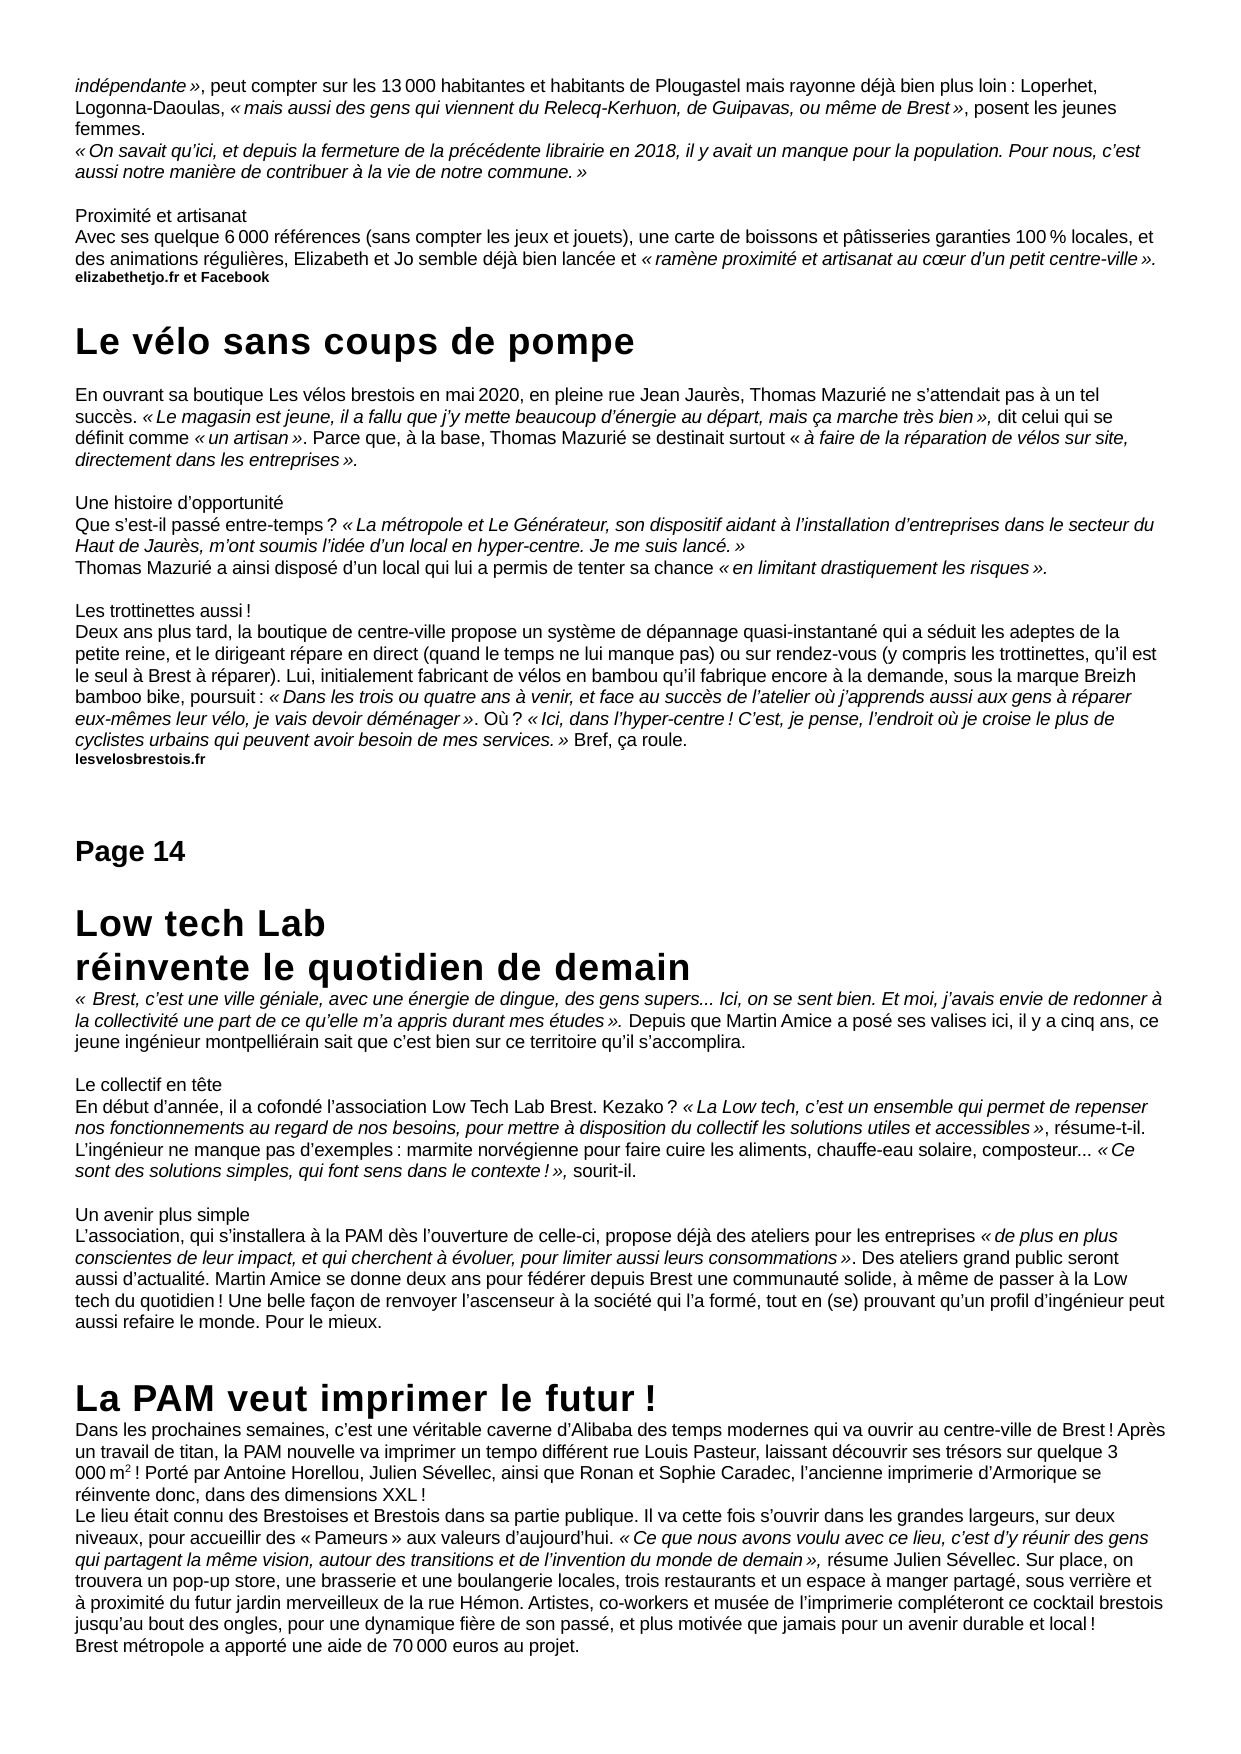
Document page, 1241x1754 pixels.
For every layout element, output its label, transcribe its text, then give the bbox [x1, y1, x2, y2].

text Que s’est-il passé entre-temps ? « La métropole et Le Générateur, son dispositif aidant à l’installation d’entreprises dans le secteur du Haut de Jaurès, m’ont soumis l’idée d’un local en hyper-centre. Je me suis lancé. » [75, 513, 1166, 557]
text Deux ans plus tard, la boutique de centre-ville propose un système de dépannage quasi-instantané qui a séduit les adeptes de la petite reine, et le dirigeant répare en direct (quand le temps ne lui manque pas) ou sur rendez-vous (y compris les trottinettes, qu’il est le seul à Brest à réparer). Lui, initialement fabricant de vélos en bambou qu’il fabrique encore à la demande, sous la marque Breizh bamboo bike, poursuit : « Dans les trois ou quatre ans à venir, et face au succès de l’atelier où j’apprends aussi aux gens à réparer eux-mêmes leur vélo, je vais devoir déménager ». Où ? « Ici, dans l’hyper-centre ! C’est, je pense, l’endroit où je croise le plus de cyclistes urbains qui peuvent avoir besoin de mes services. » Bref, ça roule. [75, 621, 1166, 751]
text Les trottinettes aussi ! [75, 600, 1166, 621]
text L’association, qui s’installera à la PAM dès l’ouverture de celle-ci, propose déjà des ateliers pour les entreprises « de plus en plus conscientes de leur impact, et qui cherchent à évoluer, pour limiter aussi leurs consommations ». Des ateliers grand public seront aussi d’actualité. Martin Amice se donne deux ans pour fédérer depuis Brest une communauté solide, à même de passer à la Low tech du quotidien ! Une belle façon de renvoyer l’ascenseur à la société qui l’a formé, tout en (se) prouvant qu’un profil d’ingénieur peut aussi refaire le monde. Pour le mieux. [75, 1225, 1166, 1333]
text En ouvrant sa boutique Les vélos brestois en mai 2020, en pleine rue Jean Jaurès, Thomas Mazurié ne s’attendait pas à un tel succès. « Le magasin est jeune, il a fallu que j’y mette beaucoup d’énergie au départ, mais ça marche très bien », dit celui qui se définit comme « un artisan ». Parce que, à la base, Thomas Mazurié se destinait surtout « à faire de la réparation de vélos sur site, directement dans les entreprises ». [75, 384, 1166, 470]
text Le vélo sans coups de pompe [75, 319, 1166, 362]
text « On savait qu’ici, et depuis la fermeture de la précédente librairie en 2018, il y avait un manque pour la population. Pour nous, c’est aussi notre manière de contribuer à la vie de notre commune. » [75, 140, 1166, 183]
text Thomas Mazurié a ainsi disposé d’un local qui lui a permis de tenter sa chance « en limitant drastiquement les risques ». [75, 557, 1166, 578]
text Le collectif en tête [75, 1074, 1166, 1096]
text Le lieu était connu des Brestoises et Brestois dans sa partie publique. Il va cette fois s’ouvrir dans les grandes largeurs, sur deux niveaux, pour accueillir des « Pameurs » aux valeurs d’aujourd’hui. « Ce que nous avons voulu avec ce lieu, c’est d’y réunir des gens qui partagent la même vision, autour des transitions et de l’invention du monde de demain », résume Julien Sévellec. Sur place, on trouvera un pop-up store, une brasserie et une boulangerie locales, trois restaurants et un espace à manger partagé, sous verrière et à proximité du futur jardin merveilleux de la rue Hémon. Artistes, co-workers et musée de l’imprimerie compléteront ce cocktail brestois jusqu’au bout des ongles, pour une dynamique fière de son passé, et plus motivée que jamais pour un avenir durable et local ! [75, 1505, 1166, 1635]
text Brest métropole a apporté une aide de 70 000 euros au projet. [75, 1635, 1166, 1656]
text La PAM veut imprimer le futur ! [75, 1376, 1166, 1419]
text Page 14 [75, 834, 1166, 868]
text indépendante », peut compter sur les 13 000 habitantes et habitants de Plougastel mais rayonne déjà bien plus loin : Loperhet, Logonna-Daoulas, « mais aussi des gens qui viennent du Relecq-Kerhuon, de Guipavas, ou même de Brest », posent les jeunes femmes. [75, 75, 1166, 140]
text elizabethetjo.fr et Facebook [75, 269, 1166, 286]
text Low tech Lab [75, 902, 1166, 945]
text Avec ses quelque 6 000 références (sans compter les jeux et jouets), une carte de boissons et pâtisseries garanties 100 % locales, et des animations régulières, Elizabeth et Jo semble déjà bien lancée et « ramène proximité et artisanat au cœur d’un petit centre-ville ». [75, 226, 1166, 269]
text L’ingénieur ne manque pas d’exemples : marmite norvégienne pour faire cuire les aliments, chauffe-eau solaire, composteur... « Ce sont des solutions simples, qui font sens dans le contexte ! », sourit-il. [75, 1139, 1166, 1182]
text lesvelosbrestois.fr [75, 751, 1166, 767]
text Une histoire d’opportunité [75, 492, 1166, 513]
text Un avenir plus simple [75, 1203, 1166, 1225]
text Dans les prochaines semaines, c’est une véritable caverne d’Alibaba des temps modernes qui va ouvrir au centre-ville de Brest ! Après un travail de titan, la PAM nouvelle va imprimer un tempo différent rue Louis Pasteur, laissant découvrir ses trésors sur quelque 3 000 m2 ! Porté par Antoine Horellou, Julien Sévellec, ainsi que Ronan et Sophie Caradec, l’ancienne imprimerie d’Armorique se réinvente donc, dans des dimensions XXL ! [75, 1419, 1166, 1505]
text « Brest, c’est une ville géniale, avec une énergie de dingue, des gens supers... Ici, on se sent bien. Et moi, j’avais envie de redonner à la collectivité une part de ce qu’elle m’a appris durant mes études ». Depuis que Martin Amice a posé ses valises ici, il y a cinq ans, ce jeune ingénieur montpelliérain sait que c’est bien sur ce territoire qu’il s’accomplira. [75, 988, 1166, 1052]
text réinvente le quotidien de demain [75, 945, 1166, 988]
text En début d’année, il a cofondé l’association Low Tech Lab Brest. Kezako ? « La Low tech, c’est un ensemble qui permet de repenser nos fonctionnements au regard de nos besoins, pour mettre à disposition du collectif les solutions utiles et accessibles », résume-t-il. [75, 1096, 1166, 1139]
text Proximité et artisanat [75, 204, 1166, 226]
